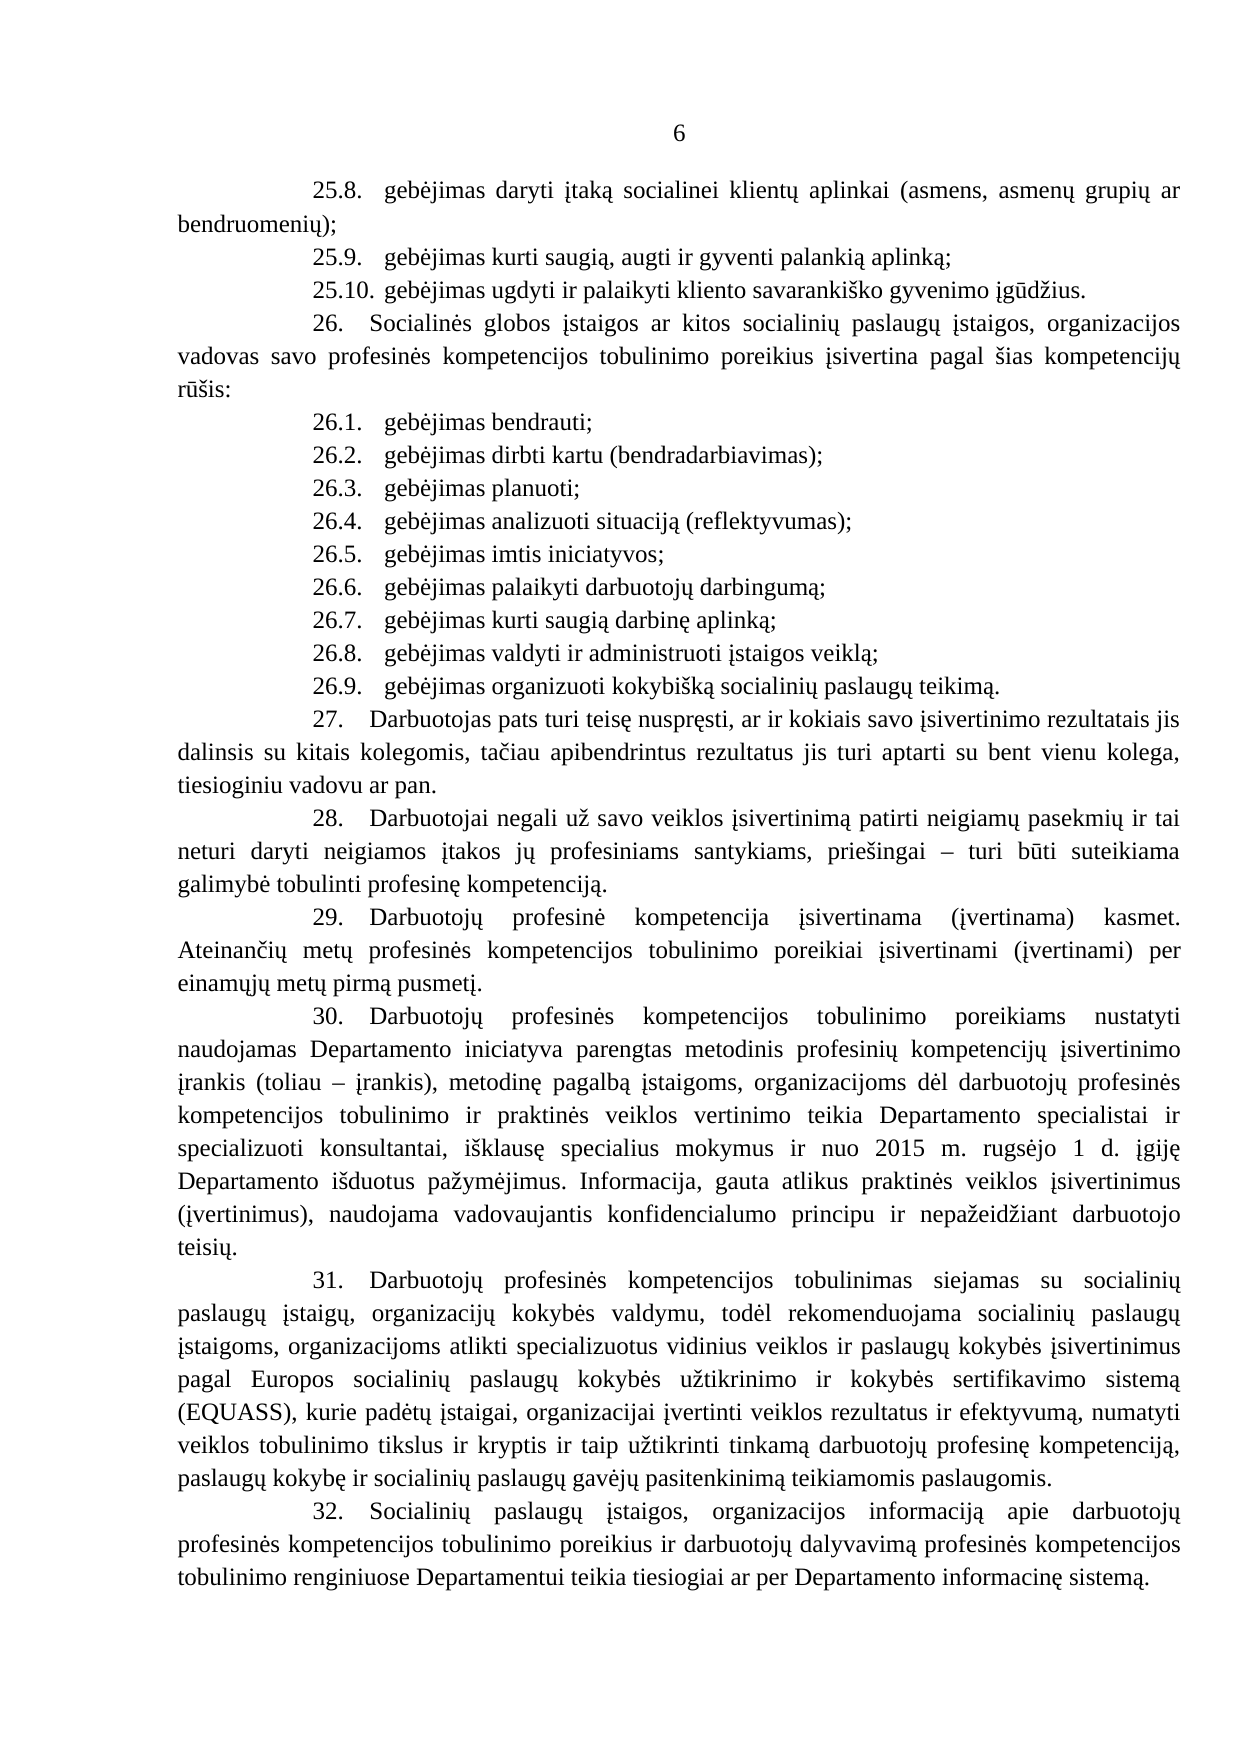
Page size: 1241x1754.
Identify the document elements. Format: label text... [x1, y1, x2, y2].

text 26.6. gebėjimas palaikyti darbuotojų darbingumą; [177, 572, 1181, 601]
text 31. Darbuotojų profesinės kompetencijos tobulinimas siejamas su socialinių paslaugų įstaigų, organizacijų kokybės valdymu, todėl rekomenduojama socialinių paslaugų įstaigoms, organizacijoms atlikti specializuotus vidinius veiklos ir paslaugų kokybės įsivertinimus pagal Europos socialinių paslaugų kokybės užtikrinimo ir kokybės sertifikavimo sistemą (EQUASS), kurie padėtų įstaigai, organizacijai įvertinti veiklos rezultatus ir efektyvumą, numatyti veiklos tobulinimo tikslus ir kryptis ir taip užtikrinti tinkamą darbuotojų profesinę kompetenciją, paslaugų kokybę ir socialinių paslaugų gavėjų pasitenkinimą teikiamomis paslaugomis. [177, 1265, 1181, 1492]
text 25.10. gebėjimas ugdyti ir palaikyti kliento savarankiško gyvenimo įgūdžius. [177, 275, 1181, 303]
text 25.8. gebėjimas daryti įtaką socialinei klientų aplinkai (asmens, asmenų grupių ar bendruomenių); [177, 176, 1181, 237]
text 26. Socialinės globos įstaigos ar kitos socialinių paslaugų įstaigos, organizacijos vadovas savo profesinės kompetencijos tobulinimo poreikius įsivertina pagal šias kompetencijų rūšis: [177, 308, 1181, 402]
text 26.2. gebėjimas dirbti kartu (bendradarbiavimas); [177, 440, 1181, 468]
text 26.9. gebėjimas organizuoti kokybišką socialinių paslaugų teikimą. [177, 671, 1181, 700]
text 27. Darbuotojas pats turi teisę nuspręsti, ar ir kokiais savo įsivertinimo rezultatais jis dalinsis su kitais kolegomis, tačiau apibendrintus rezultatus jis turi aptarti su bent vienu kolega, tiesioginiu vadovu ar pan. [177, 704, 1181, 799]
text 26.1. gebėjimas bendrauti; [177, 407, 1181, 436]
text 29. Darbuotojų profesinė kompetencija įsivertinama (įvertinama) kasmet. Ateinančių metų profesinės kompetencijos tobulinimo poreikiai įsivertinami (įvertinami) per einamųjų metų pirmą pusmetį. [177, 902, 1181, 997]
text 32. Socialinių paslaugų įstaigos, organizacijos informaciją apie darbuotojų profesinės kompetencijos tobulinimo poreikius ir darbuotojų dalyvavimą profesinės kompetencijos tobulinimo renginiuose Departamentui teikia tiesiogiai ar per Departamento informacinę sistemą. [177, 1496, 1181, 1591]
text 26.7. gebėjimas kurti saugią darbinę aplinką; [177, 605, 1181, 634]
text 26.5. gebėjimas imtis iniciatyvos; [177, 539, 1211, 568]
text 26.8. gebėjimas valdyti ir administruoti įstaigos veiklą; [177, 638, 1181, 667]
text 28. Darbuotojai negali už savo veiklos įsivertinimą patirti neigiamų pasekmių ir tai neturi daryti neigiamos įtakos jų profesiniams santykiams, priešingai – turi būti suteikiama galimybė tobulinti profesinę kompetenciją. [177, 803, 1181, 898]
text 26.4. gebėjimas analizuoti situaciją (reflektyvumas); [177, 506, 1181, 534]
text 25.9. gebėjimas kurti saugią, augti ir gyventi palankią aplinką; [177, 242, 1181, 270]
text 26.3. gebėjimas planuoti; [177, 473, 1181, 502]
text 30. Darbuotojų profesinės kompetencijos tobulinimo poreikiams nustatyti naudojamas Departamento iniciatyva parengtas metodinis profesinių kompetencijų įsivertinimo įrankis (toliau – įrankis), metodinę pagalbą įstaigoms, organizacijoms dėl darbuotojų profesinės kompetencijos tobulinimo ir praktinės veiklos vertinimo teikia Departamento specialistai ir specializuoti konsultantai, išklausę specialius mokymus ir nuo 2015 m. rugsėjo 1 d. įgiję Departamento išduotus pažymėjimus. Informacija, gauta atlikus praktinės veiklos įsivertinimus (įvertinimus), naudojama vadovaujantis konfidencialumo principu ir nepažeidžiant darbuotojo teisių. [177, 1001, 1181, 1261]
